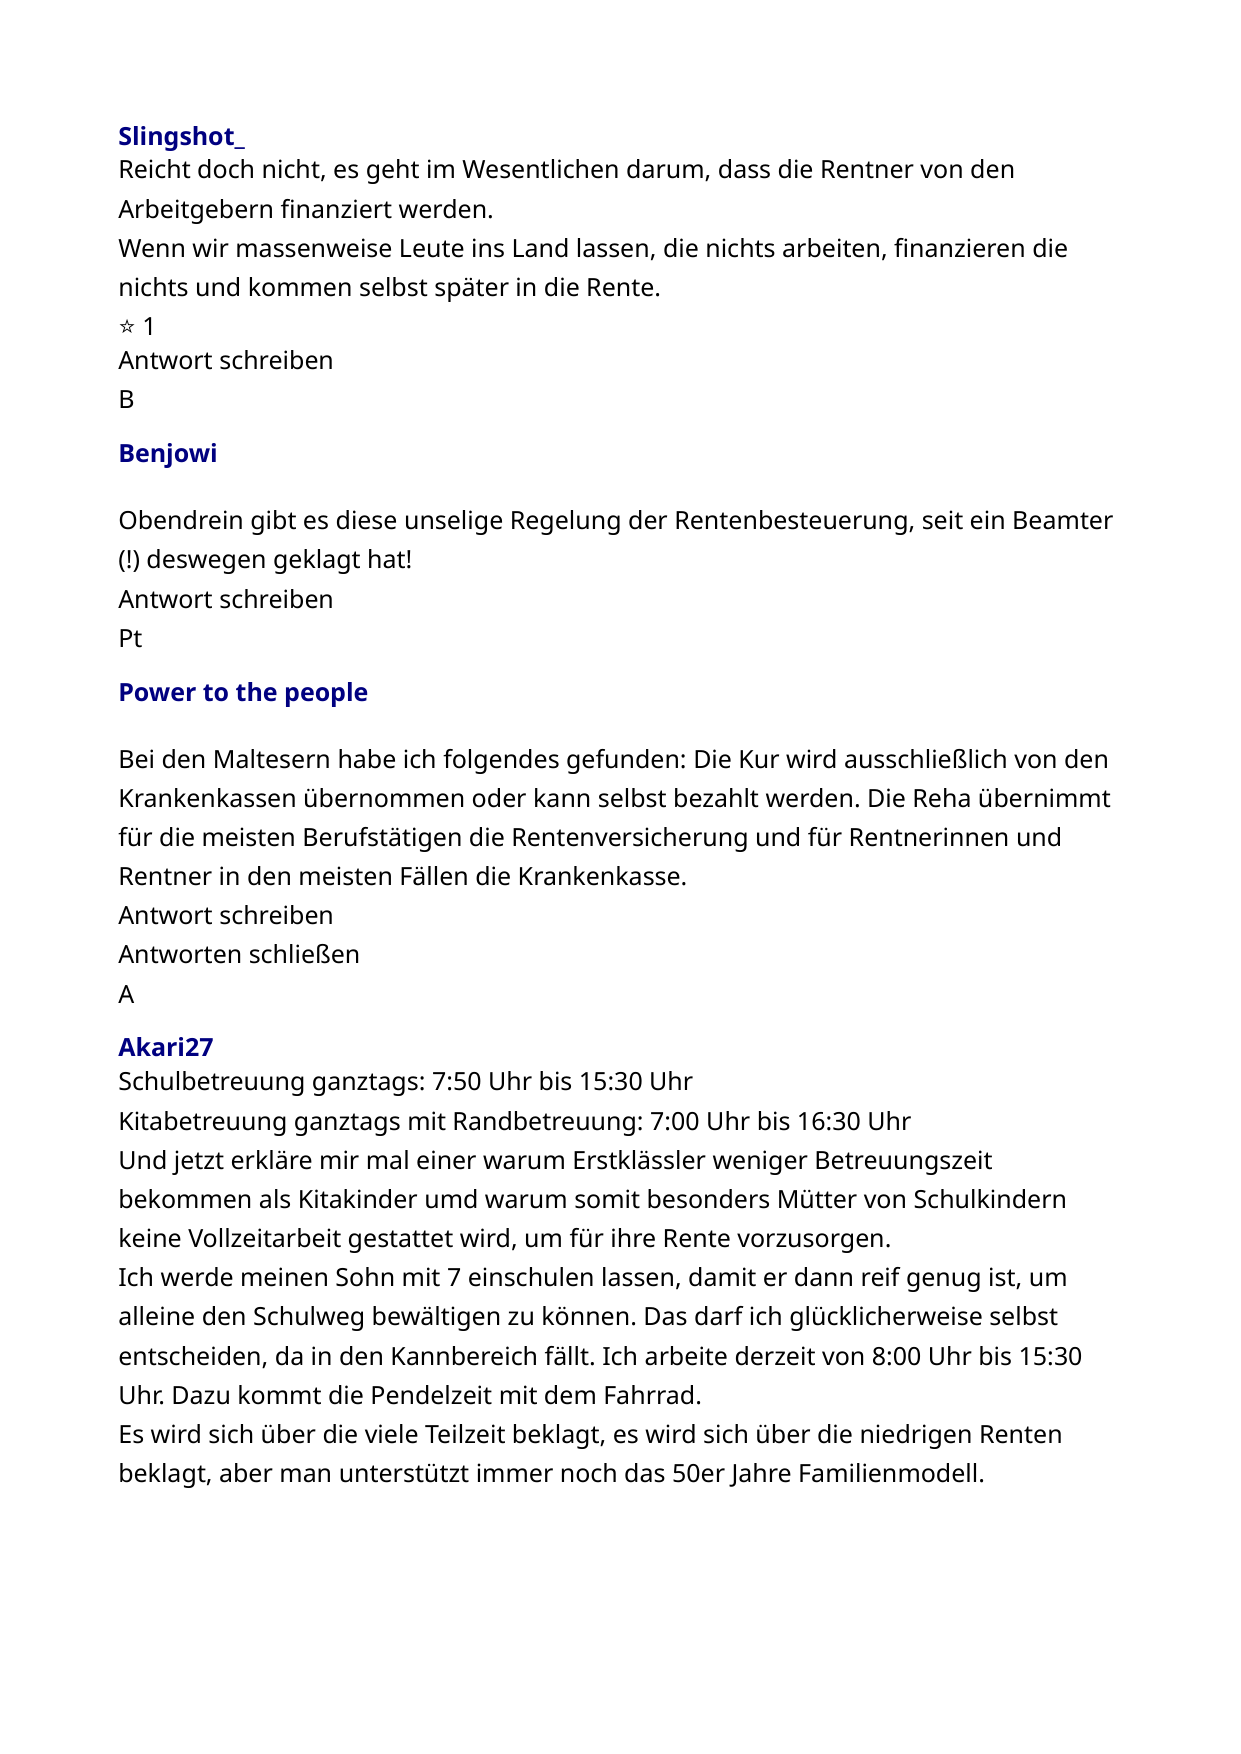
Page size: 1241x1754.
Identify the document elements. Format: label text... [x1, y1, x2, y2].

text Schulbetreuung ganztags: 7:50 Uhr bis 15:30 Uhr [118, 1064, 1122, 1098]
text Wenn wir massenweise Leute ins Land lassen, die nichts arbeiten, finanzieren die nichts und kommen selbst später in die Rente. [118, 231, 1122, 304]
text Antwort schreiben [118, 581, 1122, 615]
text Bei den Maltesern habe ich folgendes gefunden: Die Kur wird ausschließlich von den Krankenkassen übernommen oder kann selbst bezahlt werden. Die Reha übernimmt für die meisten Berufstätigen die Rentenversicherung und für Rentnerinnen und Rentner in den meisten Fällen die Krankenkasse. [118, 741, 1122, 893]
subtitle Power to the people [118, 674, 1122, 708]
text ⭐️ 1 [118, 309, 1122, 343]
text B [118, 382, 1122, 416]
subtitle Akari27 [118, 1030, 1122, 1064]
text Kitabetreuung ganztags mit Randbetreuung: 7:00 Uhr bis 16:30 Uhr [118, 1103, 1122, 1137]
text Reicht doch nicht, es geht im Wesentlichen darum, dass die Rentner von den Arbeitgebern finanziert werden. [118, 152, 1122, 225]
text Obendrein gibt es diese unselige Regelung der Rentenbesteuerung, seit ein Beamter (!) deswegen geklagt hat! [118, 503, 1122, 576]
text Antwort schreiben [118, 343, 1122, 377]
text Es wird sich über die viele Teilzeit beklagt, es wird sich über die niedrigen Renten beklagt, aber man unterstützt immer noch das 50er Jahre Familienmodell. [118, 1417, 1122, 1490]
text Antwort schreiben [118, 898, 1122, 932]
subtitle Slingshot_ [118, 118, 1122, 152]
text Antworten schließen [118, 937, 1122, 971]
text Pt [118, 620, 1122, 654]
text Und jetzt erkläre mir mal einer warum Erstklässler weniger Betreuungszeit bekommen als Kitakinder umd warum somit besonders Mütter von Schulkindern keine Vollzeitarbeit gestattet wird, um für ihre Rente vorzusorgen. [118, 1142, 1122, 1255]
text A [118, 976, 1122, 1010]
text Ich werde meinen Sohn mit 7 einschulen lassen, damit er dann reif genug ist, um alleine den Schulweg bewältigen zu können. Das darf ich glücklicherweise selbst entscheiden, da in den Kannbereich fällt. Ich arbeite derzeit von 8:00 Uhr bis 15:30 Uhr. Dazu kommt die Pendelzeit mit dem Fahrrad. [118, 1260, 1122, 1411]
subtitle Benjowi [118, 436, 1122, 470]
